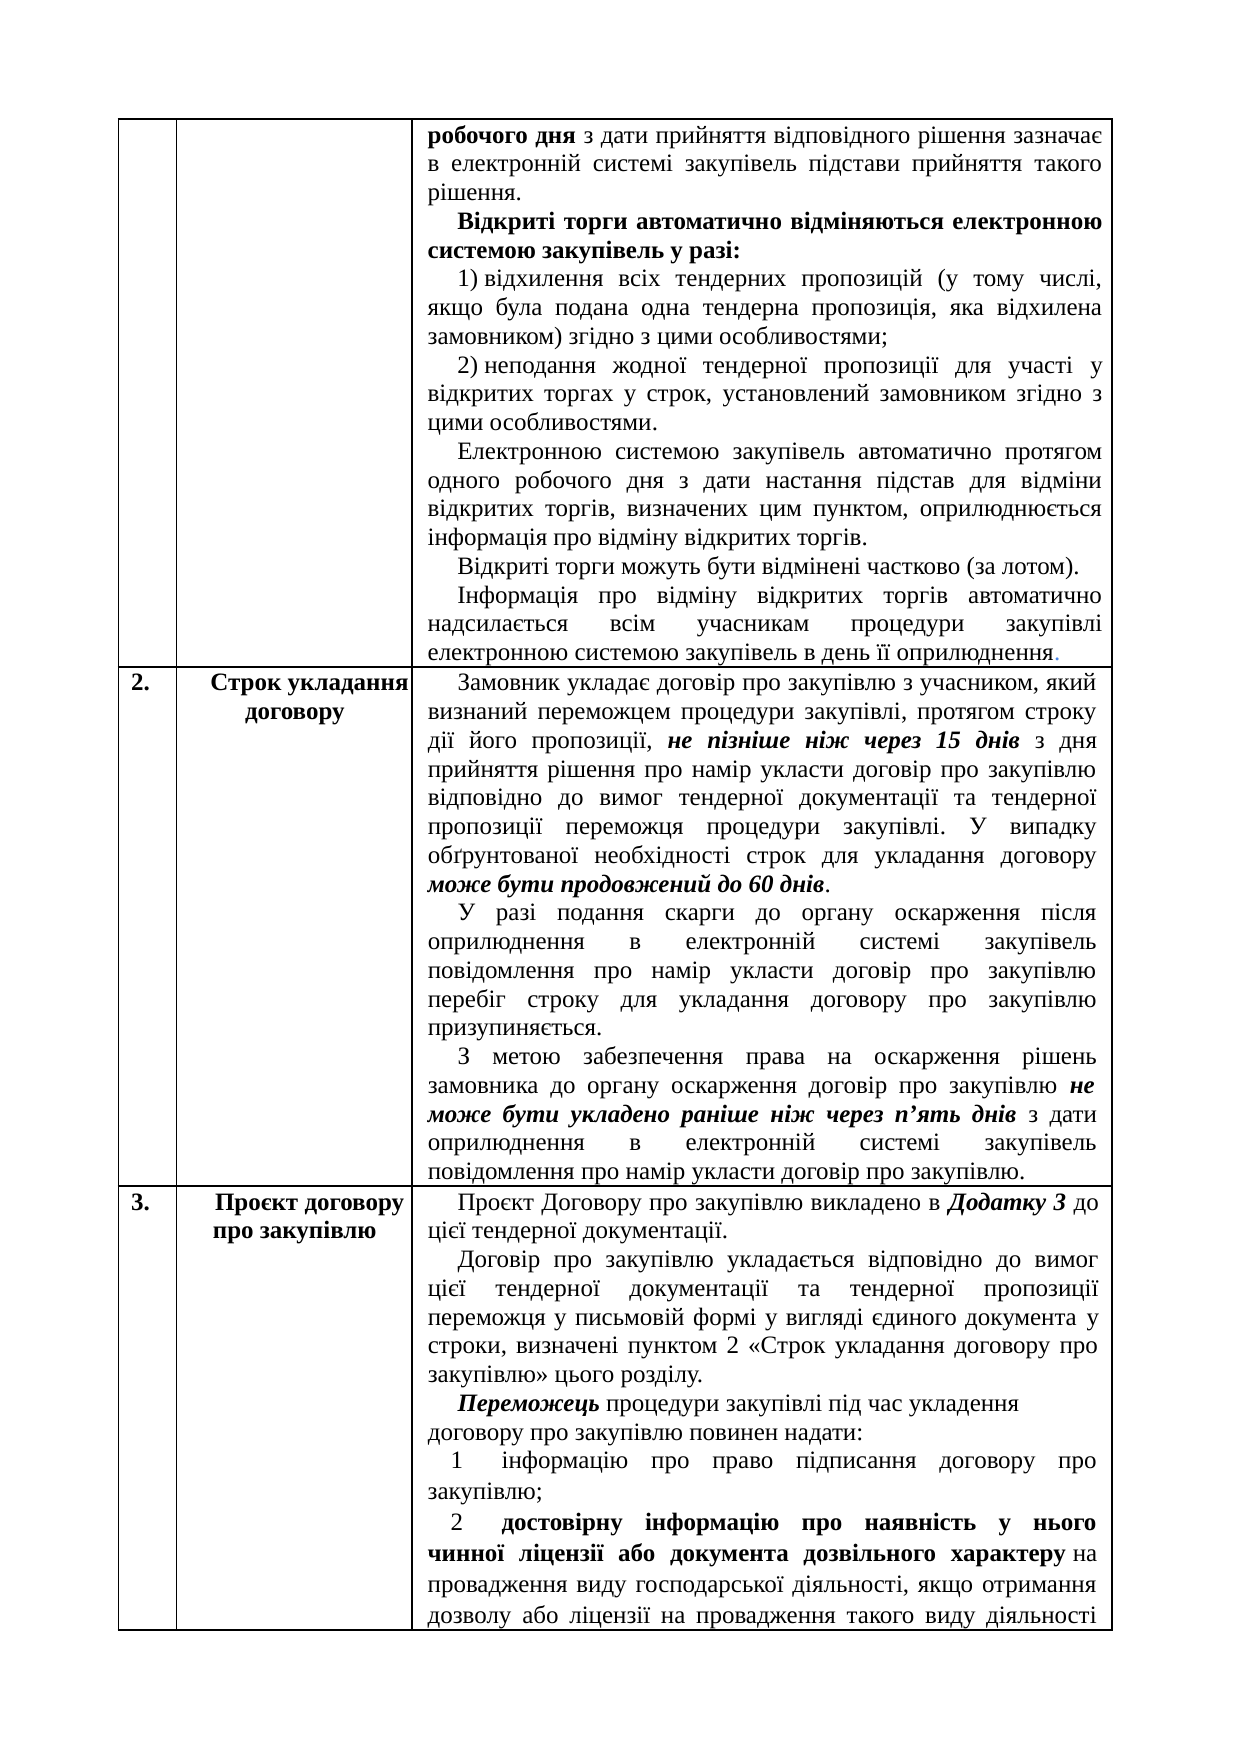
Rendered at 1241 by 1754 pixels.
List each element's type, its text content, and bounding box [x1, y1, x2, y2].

table_cell 2. [119, 668, 176, 1185]
table_cell Проєкт Договору про закупівлю викладено в Додатку 3 до цієї тендерної документації. Договір про закупівлю укладається відповідно до вимог цієї тендерної документації та тендерної пропозиції переможця у письмовій формі у вигляді єдиного документа у строки, визначені пунктом 2 «Строк укладання договору про закупівлю» цього розділу. Переможець процедури закупівлі під час укладення договору про закупівлю повинен надати: інформацію про право підписання договору про закупівлю; достовірну інформацію про наявність у нього чинної ліцензії або документа дозвільного характеру на провадження виду господарської діяльності, якщо отримання дозволу або ліцензії на провадження такого виду діяльності [413, 1187, 1111, 1629]
table_cell [177, 120, 411, 666]
table_cell Проєкт договору про закупівлю [177, 1187, 411, 1629]
table_cell Строк укладання договору [177, 668, 411, 1185]
table_cell 3. [119, 1187, 176, 1629]
table_cell [119, 120, 176, 666]
table_cell Замовник укладає договір про закупівлю з учасником, який визнаний переможцем процедури закупівлі, протягом строку дії його пропозиції, не пізніше ніж через 15 днів з дня прийняття рішення про намір укласти договір про закупівлю відповідно до вимог тендерної документації та тендерної пропозиції переможця процедури закупівлі. У випадку обґрунтованої необхідності строк для укладання договору може бути продовжений до 60 днів. У разі подання скарги до органу оскарження після оприлюднення в електронній системі закупівель повідомлення про намір укласти договір про закупівлю перебіг строку для укладання договору про закупівлю призупиняється. З метою забезпечення права на оскарження рішень замовника до органу оскарження договір про закупівлю не може бути укладено раніше ніж через п’ять днів з дати оприлюднення в електронній системі закупівель повідомлення про намір укласти договір про закупівлю. [413, 668, 1111, 1185]
table_cell робочого дня з дати прийняття відповідного рішення зазначає в електронній системі закупівель підстави прийняття такого рішення. Відкриті торги автоматично відміняються електронною системою закупівель у разі: 1) відхилення всіх тендерних пропозицій (у тому числі, якщо була подана одна тендерна пропозиція, яка відхилена замовником) згідно з цими особливостями; 2) неподання жодної тендерної пропозиції для участі у відкритих торгах у строк, установлений замовником згідно з цими особливостями. Електронною системою закупівель автоматично протягом одного робочого дня з дати настання підстав для відміни відкритих торгів, визначених цим пунктом, оприлюднюється інформація про відміну відкритих торгів. Відкриті торги можуть бути відмінені частково (за лотом). Інформація про відміну відкритих торгів автоматично надсилається всім учасникам процедури закупівлі електронною системою закупівель в день її оприлюднення. [413, 120, 1111, 666]
